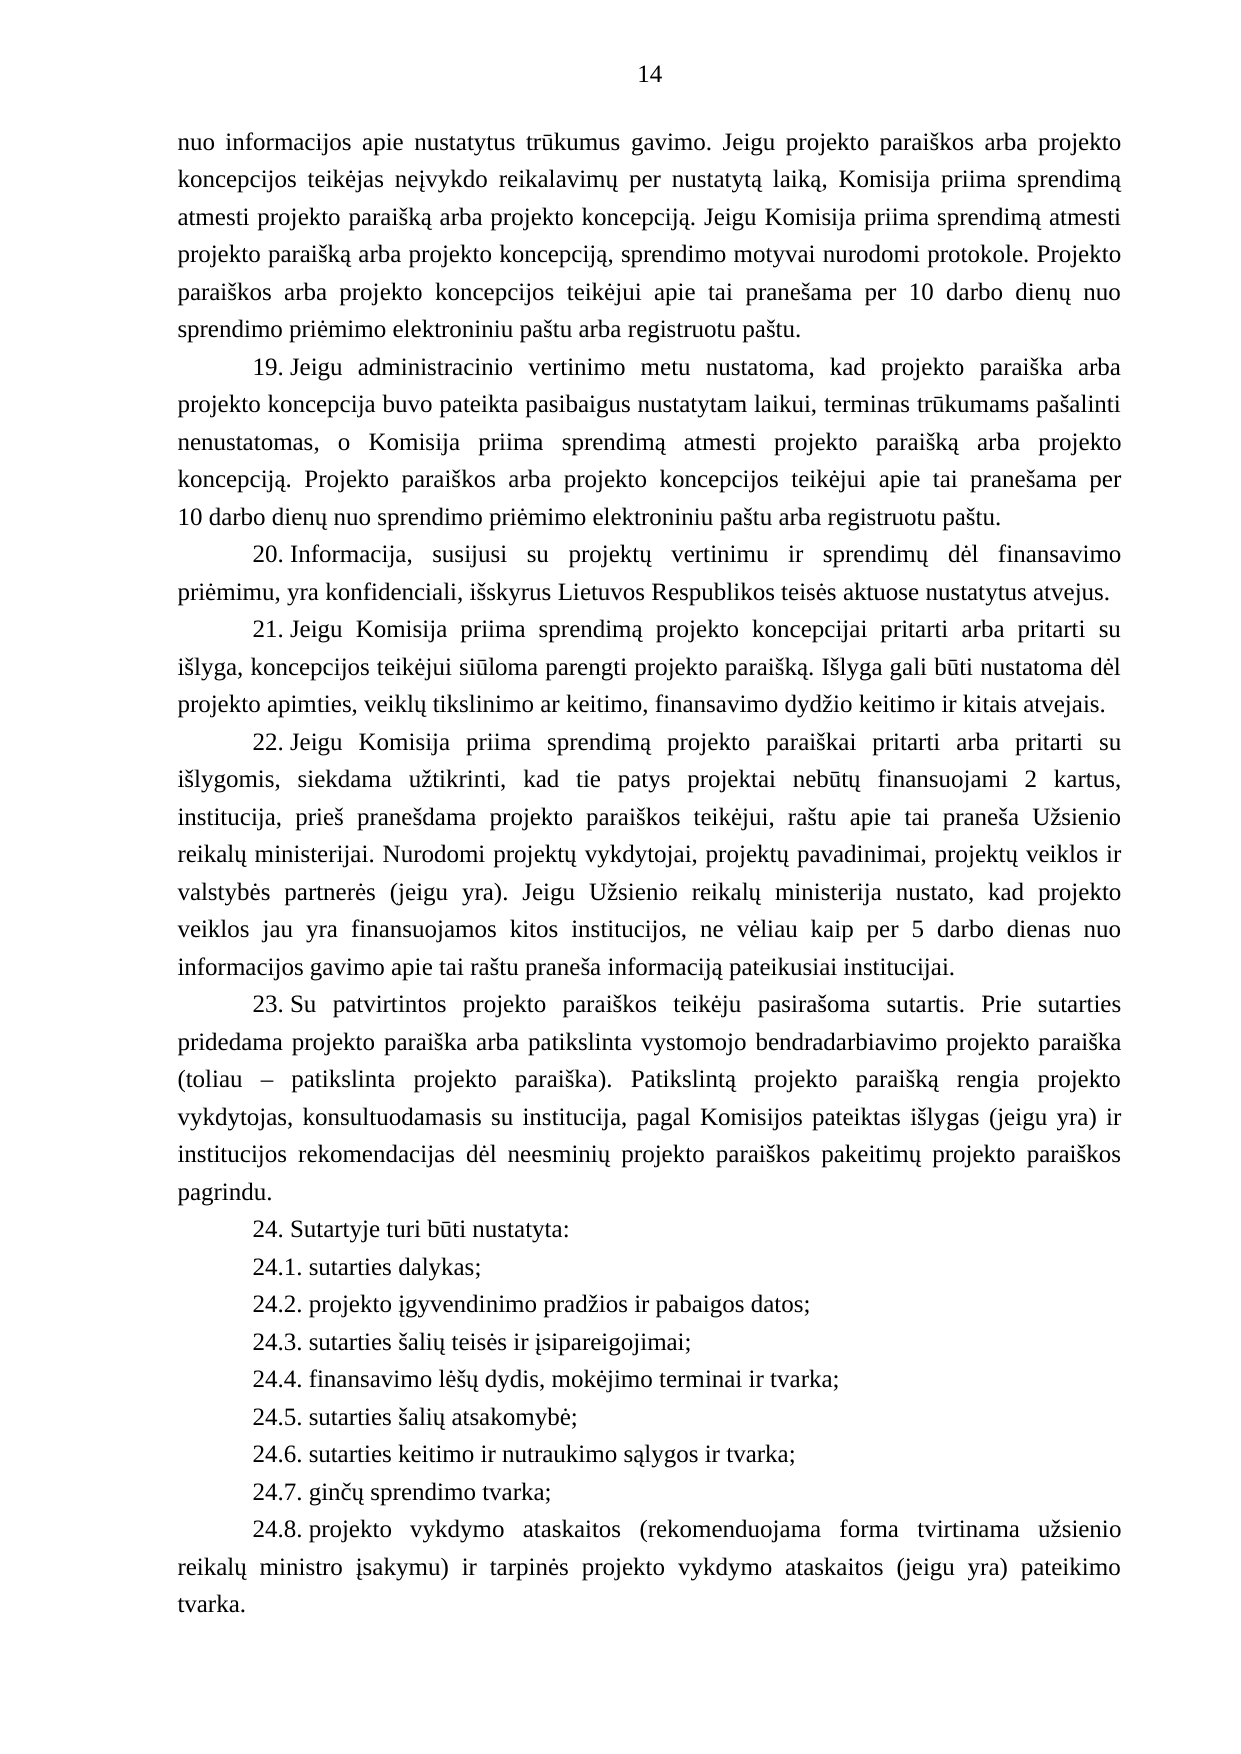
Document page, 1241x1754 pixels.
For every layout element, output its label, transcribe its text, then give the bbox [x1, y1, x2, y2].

text 24.3. sutarties šalių teisės ir įsipareigojimai; [177, 1318, 1122, 1356]
text nuo informacijos apie nustatytus trūkumus gavimo. Jeigu projekto paraiškos arba projekto koncepcijos teikėjas neįvykdo reikalavimų per nustatytą laiką, Komisija priima sprendimą atmesti projekto paraišką arba projekto koncepciją. Jeigu Komisija priima sprendimą atmesti projekto paraišką arba projekto koncepciją, sprendimo motyvai nurodomi protokole. Projekto paraiškos arba projekto koncepcijos teikėjui apie tai pranešama per 10 darbo dienų nuo sprendimo priėmimo elektroniniu paštu arba registruotu paštu. [177, 118, 1122, 343]
text 24.4. finansavimo lėšų dydis, mokėjimo terminai ir tvarka; [177, 1356, 1122, 1393]
text 24. Sutartyje turi būti nustatyta: [177, 1206, 1122, 1243]
text 19. Jeigu administracinio vertinimo metu nustatoma, kad projekto paraiška arba projekto koncepcija buvo pateikta pasibaigus nustatytam laikui, terminas trūkumams pašalinti nenustatomas, o Komisija priima sprendimą atmesti projekto paraišką arba projekto koncepciją. Projekto paraiškos arba projekto koncepcijos teikėjui apie tai pranešama per 10 darbo dienų nuo sprendimo priėmimo elektroniniu paštu arba registruotu paštu. [177, 343, 1122, 531]
text 22. Jeigu Komisija priima sprendimą projekto paraiškai pritarti arba pritarti su išlygomis, siekdama užtikrinti, kad tie patys projektai nebūtų finansuojami 2 kartus, institucija, prieš pranešdama projekto paraiškos teikėjui, raštu apie tai praneša Užsienio reikalų ministerijai. Nurodomi projektų vykdytojai, projektų pavadinimai, projektų veiklos ir valstybės partnerės (jeigu yra). Jeigu Užsienio reikalų ministerija nustato, kad projekto veiklos jau yra finansuojamos kitos institucijos, ne vėliau kaip per 5 darbo dienas nuo informacijos gavimo apie tai raštu praneša informaciją pateikusiai institucijai. [177, 718, 1122, 981]
text 21. Jeigu Komisija priima sprendimą projekto koncepcijai pritarti arba pritarti su išlyga, koncepcijos teikėjui siūloma parengti projekto paraišką. Išlyga gali būti nustatoma dėl projekto apimties, veiklų tikslinimo ar keitimo, finansavimo dydžio keitimo ir kitais atvejais. [177, 606, 1122, 718]
text 24.5. sutarties šalių atsakomybė; [177, 1393, 1122, 1431]
text 24.6. sutarties keitimo ir nutraukimo sąlygos ir tvarka; [177, 1431, 1122, 1468]
text 20. Informacija, susijusi su projektų vertinimu ir sprendimų dėl finansavimo priėmimu, yra konfidenciali, išskyrus Lietuvos Respublikos teisės aktuose nustatytus atvejus. [177, 531, 1122, 606]
text 24.8. projekto vykdymo ataskaitos (rekomenduojama forma tvirtinama užsienio reikalų ministro įsakymu) ir tarpinės projekto vykdymo ataskaitos (jeigu yra) pateikimo tvarka. [177, 1506, 1122, 1618]
text 24.2. projekto įgyvendinimo pradžios ir pabaigos datos; [177, 1281, 1122, 1318]
text 24.7. ginčų sprendimo tvarka; [177, 1468, 1122, 1506]
text 24.1. sutarties dalykas; [177, 1243, 1122, 1281]
text 23. Su patvirtintos projekto paraiškos teikėju pasirašoma sutartis. Prie sutarties pridedama projekto paraiška arba patikslinta vystomojo bendradarbiavimo projekto paraiška (toliau – patikslinta projekto paraiška). Patikslintą projekto paraišką rengia projekto vykdytojas, konsultuodamasis su institucija, pagal Komisijos pateiktas išlygas (jeigu yra) ir institucijos rekomendacijas dėl neesminių projekto paraiškos pakeitimų projekto paraiškos pagrindu. [177, 981, 1122, 1206]
